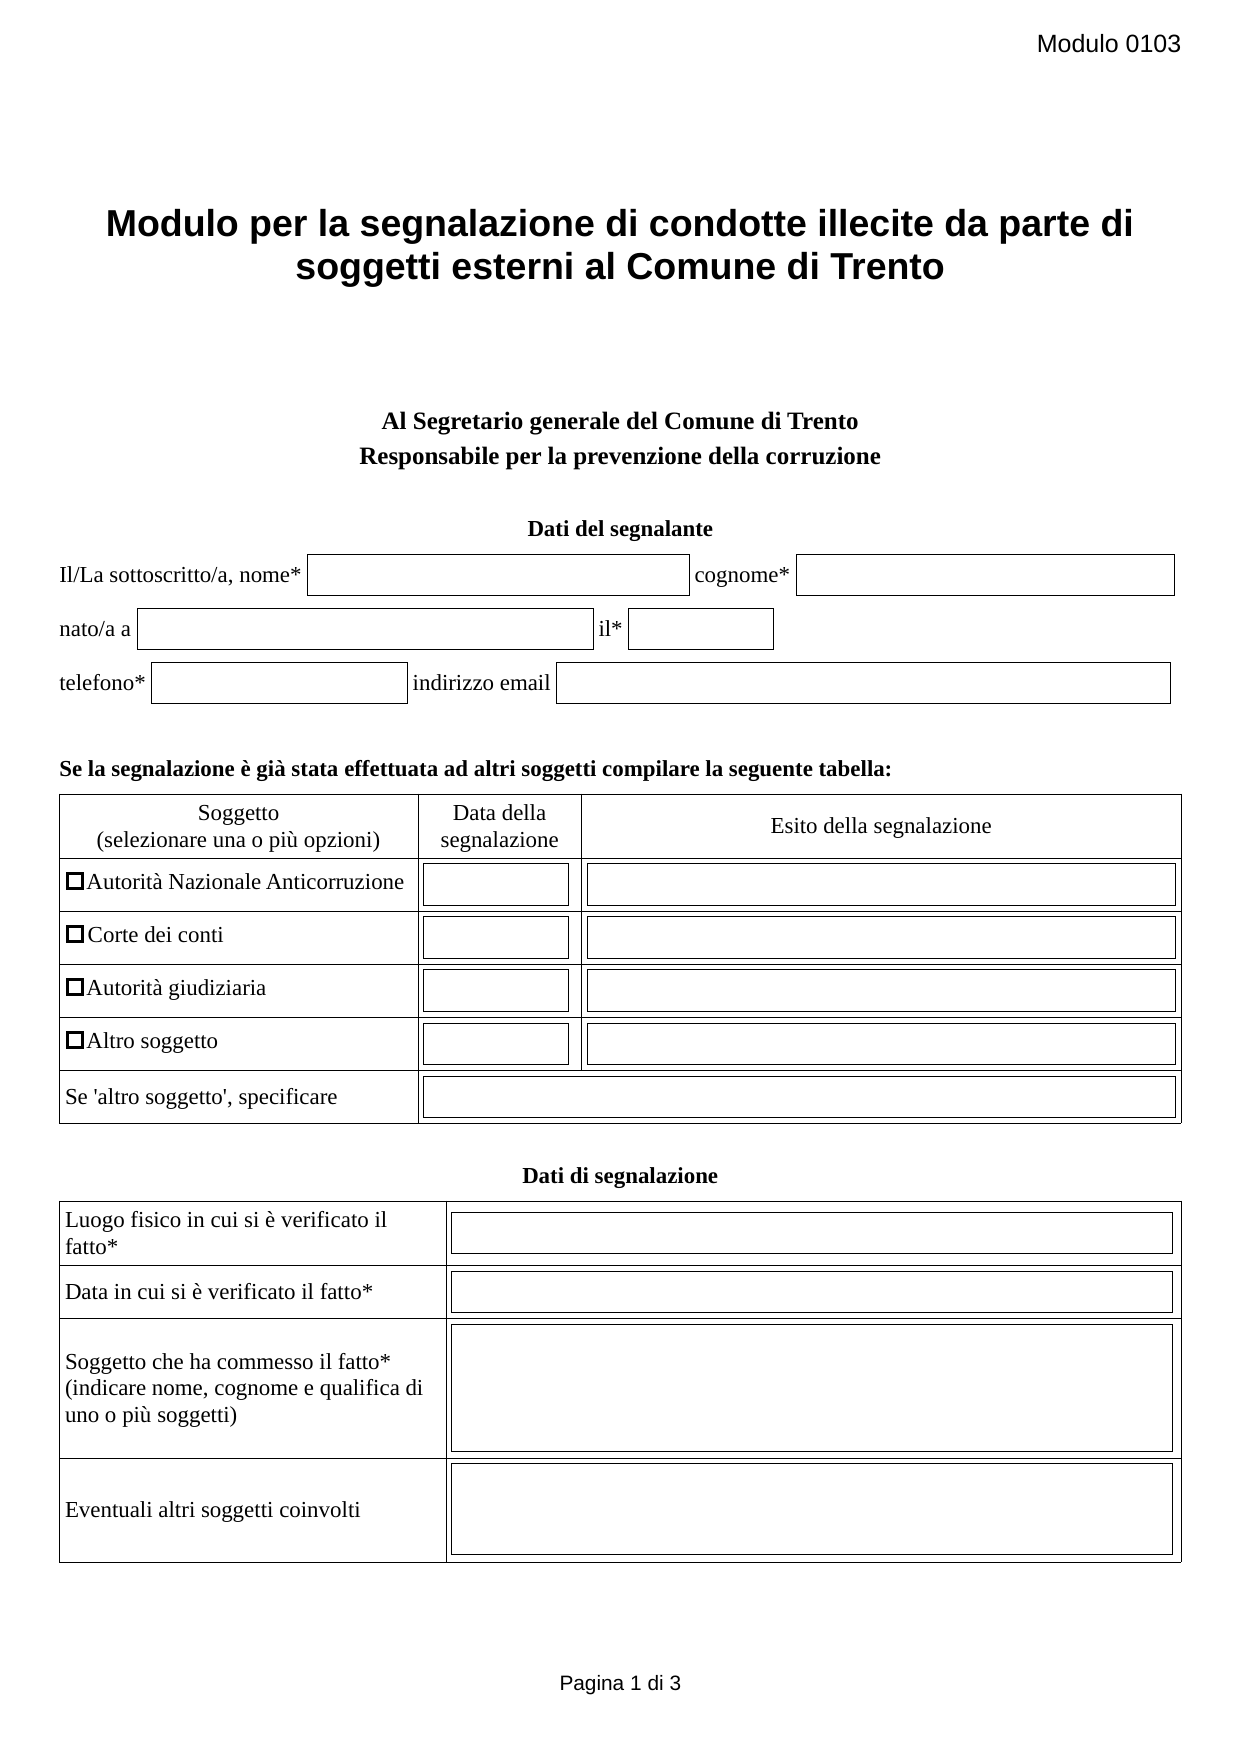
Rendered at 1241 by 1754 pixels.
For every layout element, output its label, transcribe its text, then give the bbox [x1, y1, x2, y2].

text il* [594, 608, 628, 649]
text nato/a a [59, 608, 137, 649]
table_cell [419, 965, 581, 1017]
text cognome* [690, 554, 796, 595]
table_cell [447, 1459, 1181, 1562]
table_header [447, 1202, 1181, 1265]
table_cell Eventuali altri soggetti coinvolti [60, 1459, 446, 1562]
table_cell Autorità Nazionale Anticorruzione [60, 859, 418, 911]
table_cell Autorità giudiziaria [60, 965, 418, 1017]
title Modulo per la segnalazione di condotte illecite da parte di soggetti esterni al Comune di Trento [59, 201, 1181, 288]
table_cell [582, 965, 1181, 1017]
text indirizzo email [408, 662, 556, 703]
text Se la segnalazione è già stata effettuata ad altri soggetti compilare la seguente tabella: [59, 754, 1181, 781]
table_cell [419, 1071, 1181, 1123]
table_cell Se 'altro soggetto', specificare [60, 1071, 418, 1123]
text Dati di segnalazione [59, 1162, 1181, 1188]
table_cell [582, 1018, 1181, 1070]
table_header Data della segnalazione [419, 795, 581, 858]
table_cell [582, 912, 1181, 964]
table_header Soggetto (selezionare una o più opzioni) [60, 795, 418, 858]
table_cell Corte dei conti [60, 912, 418, 964]
table_cell [582, 859, 1181, 911]
table_cell [419, 1018, 581, 1070]
text [774, 608, 1181, 649]
text Dati del segnalante [59, 515, 1181, 541]
table_header Luogo fisico in cui si è verificato il fatto* [60, 1202, 446, 1265]
table_cell [419, 859, 581, 911]
table_header Esito della segnalazione [582, 795, 1181, 858]
text Responsabile per la prevenzione della corruzione [59, 441, 1181, 470]
text Al Segretario generale del Comune di Trento [59, 406, 1181, 435]
table_cell Soggetto che ha commesso il fatto* (indicare nome, cognome e qualifica di uno o più soggetti) [60, 1319, 446, 1457]
table_cell [447, 1319, 1181, 1457]
table_cell Altro soggetto [60, 1018, 418, 1070]
text Il/La sottoscritto/a, nome* [59, 554, 307, 595]
table_cell [419, 912, 581, 964]
table_cell Data in cui si è verificato il fatto* [60, 1266, 446, 1318]
table_cell [447, 1266, 1181, 1318]
text telefono* [59, 662, 151, 703]
